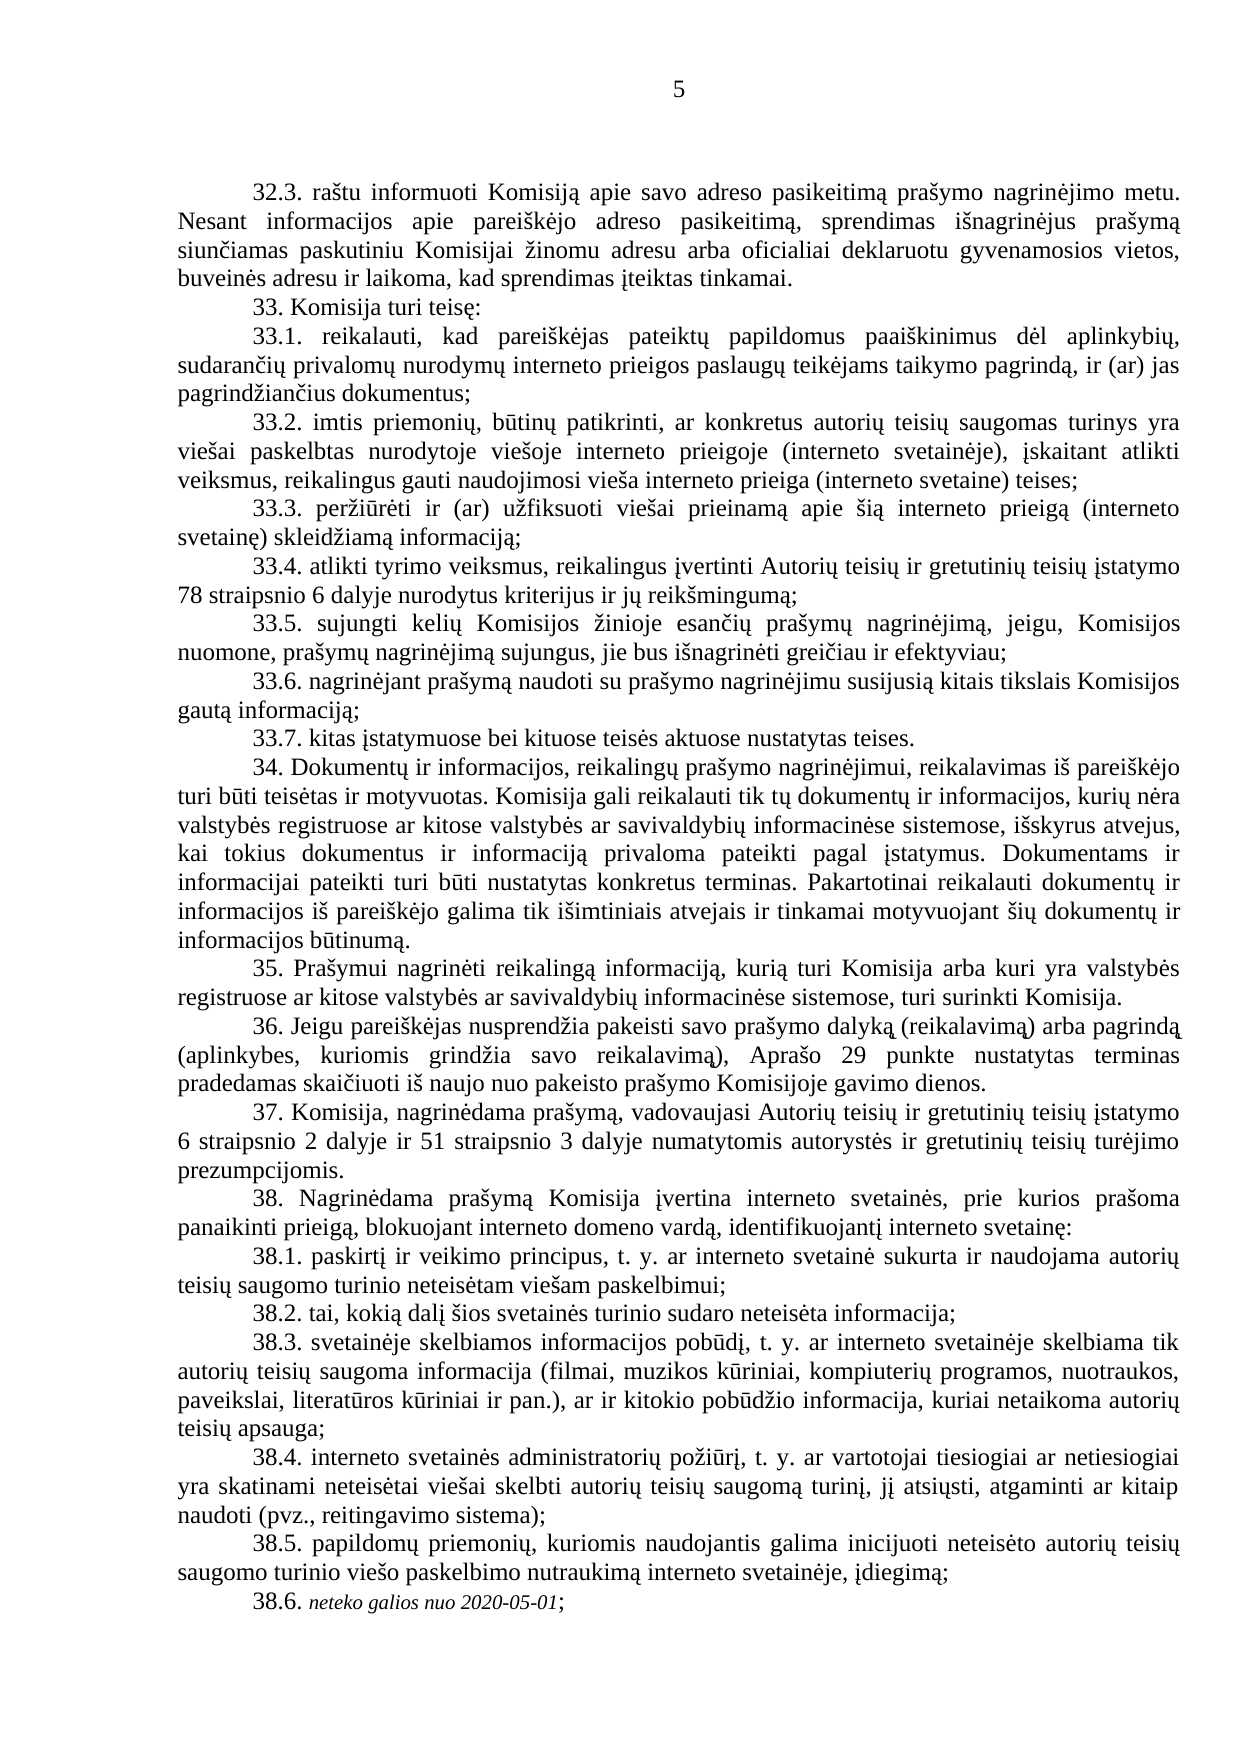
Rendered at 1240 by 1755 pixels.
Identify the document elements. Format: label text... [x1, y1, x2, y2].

text 33. Komisija turi teisę: [177, 292, 1181, 321]
text 33.4. atlikti tyrimo veiksmus, reikalingus įvertinti Autorių teisių ir gretutinių teisių įstatymo 78 straipsnio 6 dalyje nurodytus kriterijus ir jų reikšmingumą; [177, 551, 1181, 608]
text 34. Dokumentų ir informacijos, reikalingų prašymo nagrinėjimui, reikalavimas iš pareiškėjo turi būti teisėtas ir motyvuotas. Komisija gali reikalauti tik tų dokumentų ir informacijos, kurių nėra valstybės registruose ar kitose valstybės ar savivaldybių informacinėse sistemose, išskyrus atvejus, kai tokius dokumentus ir informaciją privaloma pateikti pagal įstatymus. Dokumentams ir informacijai pateikti turi būti nustatytas konkretus terminas. Pakartotinai reikalauti dokumentų ir informacijos iš pareiškėjo galima tik išimtiniais atvejais ir tinkamai motyvuojant šių dokumentų ir informacijos būtinumą. [177, 752, 1181, 953]
text 38. Nagrinėdama prašymą Komisija įvertina interneto svetainės, prie kurios prašoma panaikinti prieigą, blokuojant interneto domeno vardą, identifikuojantį interneto svetainę: [177, 1183, 1181, 1241]
text 33.3. peržiūrėti ir (ar) užfiksuoti viešai prieinamą apie šią interneto prieigą (interneto svetainę) skleidžiamą informaciją; [177, 493, 1181, 551]
text 38.2. tai, kokią dalį šios svetainės turinio sudaro neteisėta informacija; [177, 1298, 1181, 1327]
text 33.6. nagrinėjant prašymą naudoti su prašymo nagrinėjimu susijusią kitais tikslais Komisijos gautą informaciją; [177, 666, 1181, 723]
text 38.3. svetainėje skelbiamos informacijos pobūdį, t. y. ar interneto svetainėje skelbiama tik autorių teisių saugoma informacija (filmai, muzikos kūriniai, kompiuterių programos, nuotraukos, paveikslai, literatūros kūriniai ir pan.), ar ir kitokio pobūdžio informacija, kuriai netaikoma autorių teisių apsauga; [177, 1327, 1181, 1442]
text 38.5. papildomų priemonių, kuriomis naudojantis galima inicijuoti neteisėto autorių teisių saugomo turinio viešo paskelbimo nutraukimą interneto svetainėje, įdiegimą; [177, 1528, 1181, 1586]
text 35. Prašymui nagrinėti reikalingą informaciją, kurią turi Komisija arba kuri yra valstybės registruose ar kitose valstybės ar savivaldybių informacinėse sistemose, turi surinkti Komisija. [177, 953, 1181, 1011]
text 33.5. sujungti kelių Komisijos žinioje esančių prašymų nagrinėjimą, jeigu, Komisijos nuomone, prašymų nagrinėjimą sujungus, jie bus išnagrinėti greičiau ir efektyviau; [177, 608, 1181, 666]
text 37. Komisija, nagrinėdama prašymą, vadovaujasi Autorių teisių ir gretutinių teisių įstatymo 6 straipsnio 2 dalyje ir 51 straipsnio 3 dalyje numatytomis autorystės ir gretutinių teisių turėjimo prezumpcijomis. [177, 1097, 1181, 1183]
text 33.2. imtis priemonių, būtinų patikrinti, ar konkretus autorių teisių saugomas turinys yra viešai paskelbtas nurodytoje viešoje interneto prieigoje (interneto svetainėje), įskaitant atlikti veiksmus, reikalingus gauti naudojimosi vieša interneto prieiga (interneto svetaine) teises; [177, 407, 1181, 493]
text 38.4. interneto svetainės administratorių požiūrį, t. y. ar vartotojai tiesiogiai ar netiesiogiai yra skatinami neteisėtai viešai skelbti autorių teisių saugomą turinį, jį atsiųsti, atgaminti ar kitaip naudoti (pvz., reitingavimo sistema); [177, 1442, 1181, 1528]
text 38.6. neteko galios nuo 2020-05-01; [177, 1586, 1181, 1615]
text 33.7. kitas įstatymuose bei kituose teisės aktuose nustatytas teises. [177, 723, 1181, 752]
text 32.3. raštu informuoti Komisiją apie savo adreso pasikeitimą prašymo nagrinėjimo metu. Nesant informacijos apie pareiškėjo adreso pasikeitimą, sprendimas išnagrinėjus prašymą siunčiamas paskutiniu Komisijai žinomu adresu arba oficialiai deklaruotu gyvenamosios vietos, buveinės adresu ir laikoma, kad sprendimas įteiktas tinkamai. [177, 177, 1181, 292]
text 38.1. paskirtį ir veikimo principus, t. y. ar interneto svetainė sukurta ir naudojama autorių teisių saugomo turinio neteisėtam viešam paskelbimui; [177, 1241, 1181, 1298]
text 33.1. reikalauti, kad pareiškėjas pateiktų papildomus paaiškinimus dėl aplinkybių, sudarančių privalomų nurodymų interneto prieigos paslaugų teikėjams taikymo pagrindą, ir (ar) jas pagrindžiančius dokumentus; [177, 321, 1181, 407]
text 36. Jeigu pareiškėjas nusprendžia pakeisti savo prašymo dalyką̨ (reikalavimą̨) arba pagrindą̨ (aplinkybes, kuriomis grindžia savo reikalavimą̨), Aprašo 29 punkte nustatytas terminas pradedamas skaičiuoti iš naujo nuo pakeisto prašymo Komisijoje gavimo dienos. [177, 1011, 1181, 1097]
